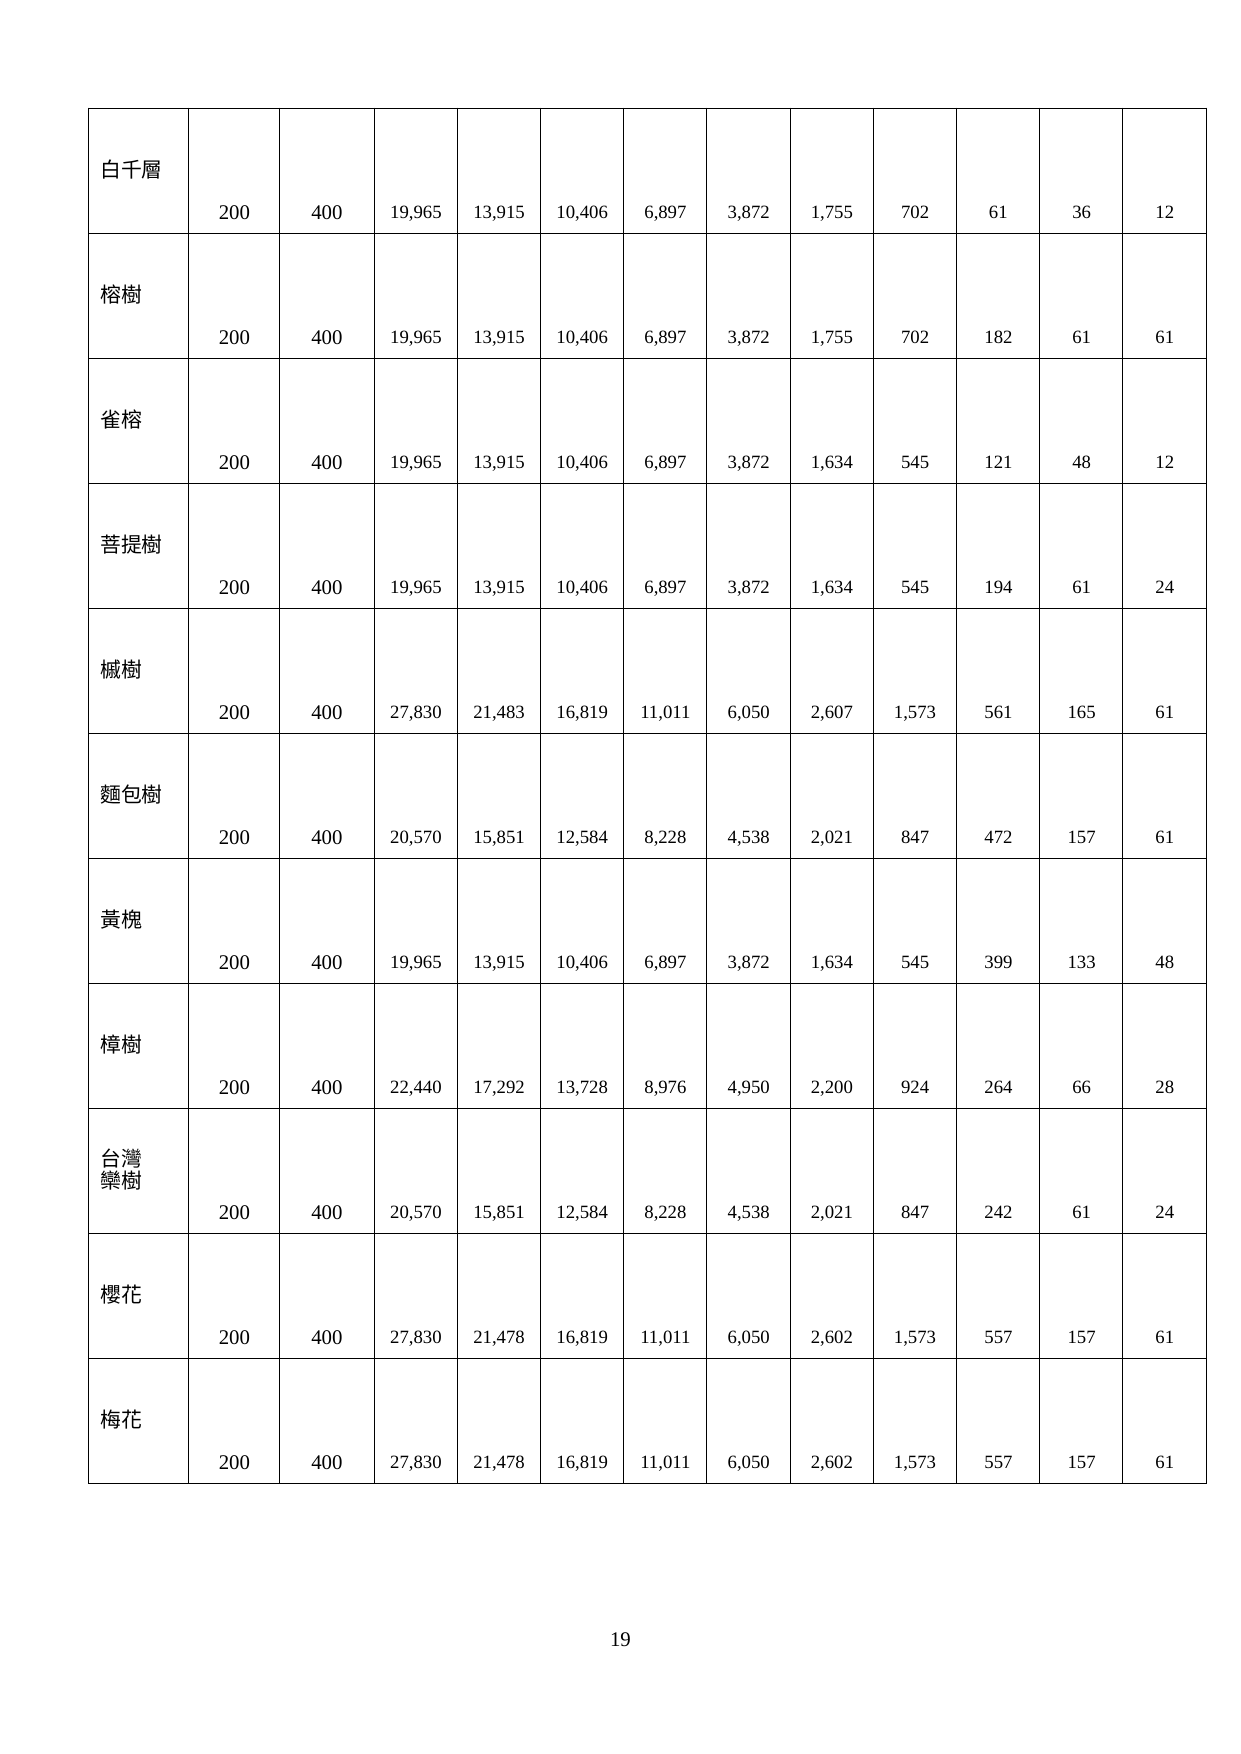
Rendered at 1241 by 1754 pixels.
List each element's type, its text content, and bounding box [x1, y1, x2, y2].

table_cell 702 [874, 234, 956, 358]
table_cell 6,897 [624, 234, 706, 358]
table_cell 48 [1123, 859, 1206, 983]
table_cell 15,851 [458, 1109, 540, 1233]
table_cell 157 [1040, 1359, 1122, 1483]
table_cell 200 [189, 1109, 279, 1233]
table_cell 27,830 [375, 1359, 457, 1483]
table_cell 20,570 [375, 734, 457, 858]
table_cell 1,573 [874, 1359, 956, 1483]
table_cell 12,584 [541, 1109, 623, 1233]
table_cell 61 [1040, 234, 1122, 358]
table_cell 麵包樹 [89, 734, 188, 858]
table_cell 4,538 [707, 1109, 790, 1233]
table_cell 4,538 [707, 734, 790, 858]
table_cell 2,602 [791, 1234, 873, 1358]
table_cell 19,965 [375, 359, 457, 483]
table_cell 400 [280, 109, 374, 233]
table_cell 櫻花 [89, 1234, 188, 1358]
table_cell 3,872 [707, 109, 790, 233]
table_cell 27,830 [375, 609, 457, 733]
table_cell 400 [280, 859, 374, 983]
table_cell 8,228 [624, 1109, 706, 1233]
table_cell 6,897 [624, 359, 706, 483]
table_cell 400 [280, 734, 374, 858]
table_cell 22,440 [375, 984, 457, 1108]
table_cell 924 [874, 984, 956, 1108]
table_cell 槭樹 [89, 609, 188, 733]
table_cell 2,021 [791, 734, 873, 858]
table_cell 4,950 [707, 984, 790, 1108]
table_cell 19,965 [375, 234, 457, 358]
table_cell 8,228 [624, 734, 706, 858]
table_cell 1,573 [874, 1234, 956, 1358]
table_cell 61 [1040, 484, 1122, 608]
table_cell 200 [189, 1359, 279, 1483]
table_cell 13,728 [541, 984, 623, 1108]
table_cell 194 [957, 484, 1039, 608]
table_cell 472 [957, 734, 1039, 858]
table_cell 13,915 [458, 484, 540, 608]
table_cell 400 [280, 1109, 374, 1233]
table_cell 36 [1040, 109, 1122, 233]
table_cell 1,755 [791, 109, 873, 233]
table_cell 200 [189, 609, 279, 733]
table_cell 66 [1040, 984, 1122, 1108]
table_cell 3,872 [707, 859, 790, 983]
table_cell 台灣 欒樹 [89, 1109, 188, 1233]
table_cell 24 [1123, 1109, 1206, 1233]
table_cell 28 [1123, 984, 1206, 1108]
table_cell 121 [957, 359, 1039, 483]
table_cell 545 [874, 484, 956, 608]
table_cell 19,965 [375, 484, 457, 608]
table_cell 10,406 [541, 234, 623, 358]
table_cell 10,406 [541, 109, 623, 233]
table_cell 61 [957, 109, 1039, 233]
table_cell 182 [957, 234, 1039, 358]
table_cell 3,872 [707, 234, 790, 358]
table_cell 19,965 [375, 109, 457, 233]
table_cell 157 [1040, 734, 1122, 858]
table_cell 16,819 [541, 1359, 623, 1483]
table_cell 16,819 [541, 609, 623, 733]
table_cell 12,584 [541, 734, 623, 858]
table_cell 15,851 [458, 734, 540, 858]
table_cell 10,406 [541, 859, 623, 983]
table_cell 27,830 [375, 1234, 457, 1358]
table_cell 6,050 [707, 609, 790, 733]
table_cell 1,634 [791, 859, 873, 983]
table_cell 545 [874, 859, 956, 983]
table_cell 200 [189, 734, 279, 858]
table_cell 6,050 [707, 1234, 790, 1358]
table_cell 264 [957, 984, 1039, 1108]
table_cell 17,292 [458, 984, 540, 1108]
table_cell 白千層 [89, 109, 188, 233]
table_cell 48 [1040, 359, 1122, 483]
table_cell 21,478 [458, 1359, 540, 1483]
table_cell 3,872 [707, 359, 790, 483]
table_cell 557 [957, 1234, 1039, 1358]
table_cell 2,200 [791, 984, 873, 1108]
table_cell 13,915 [458, 859, 540, 983]
table_cell 8,976 [624, 984, 706, 1108]
table_cell 13,915 [458, 234, 540, 358]
table_cell 400 [280, 1359, 374, 1483]
table_cell 400 [280, 359, 374, 483]
table_cell 61 [1123, 234, 1206, 358]
table_cell 21,483 [458, 609, 540, 733]
table_cell 400 [280, 484, 374, 608]
table_cell 3,872 [707, 484, 790, 608]
table_cell 11,011 [624, 609, 706, 733]
table_cell 400 [280, 234, 374, 358]
table_cell 6,897 [624, 109, 706, 233]
table_cell 1,573 [874, 609, 956, 733]
table_cell 165 [1040, 609, 1122, 733]
table_cell 200 [189, 484, 279, 608]
table_cell 200 [189, 1234, 279, 1358]
table_cell 133 [1040, 859, 1122, 983]
table_cell 61 [1040, 1109, 1122, 1233]
table_cell 399 [957, 859, 1039, 983]
table_cell 242 [957, 1109, 1039, 1233]
table_cell 11,011 [624, 1359, 706, 1483]
table_cell 61 [1123, 734, 1206, 858]
table_cell 1,634 [791, 484, 873, 608]
table_cell 400 [280, 1234, 374, 1358]
table_cell 200 [189, 984, 279, 1108]
table_cell 菩提樹 [89, 484, 188, 608]
table_cell 557 [957, 1359, 1039, 1483]
table_cell 61 [1123, 1234, 1206, 1358]
table_cell 61 [1123, 609, 1206, 733]
table_cell 12 [1123, 359, 1206, 483]
table_cell 702 [874, 109, 956, 233]
table_cell 400 [280, 984, 374, 1108]
table_cell 20,570 [375, 1109, 457, 1233]
table_cell 10,406 [541, 359, 623, 483]
table_cell 2,021 [791, 1109, 873, 1233]
table_cell 2,607 [791, 609, 873, 733]
table_cell 梅花 [89, 1359, 188, 1483]
table_cell 6,897 [624, 484, 706, 608]
table_cell 200 [189, 234, 279, 358]
table_cell 1,634 [791, 359, 873, 483]
table_cell 157 [1040, 1234, 1122, 1358]
table_cell 12 [1123, 109, 1206, 233]
table_cell 樟樹 [89, 984, 188, 1108]
table_cell 61 [1123, 1359, 1206, 1483]
table_cell 24 [1123, 484, 1206, 608]
table_cell 400 [280, 609, 374, 733]
table_cell 13,915 [458, 359, 540, 483]
table_cell 545 [874, 359, 956, 483]
table_cell 19,965 [375, 859, 457, 983]
table_cell 200 [189, 109, 279, 233]
table_cell 847 [874, 734, 956, 858]
table_cell 13,915 [458, 109, 540, 233]
table_cell 1,755 [791, 234, 873, 358]
table_cell 11,011 [624, 1234, 706, 1358]
table_cell 16,819 [541, 1234, 623, 1358]
table_cell 561 [957, 609, 1039, 733]
table_cell 6,050 [707, 1359, 790, 1483]
table_cell 200 [189, 859, 279, 983]
table_cell 雀榕 [89, 359, 188, 483]
table_cell 10,406 [541, 484, 623, 608]
table_cell 榕樹 [89, 234, 188, 358]
table_cell 2,602 [791, 1359, 873, 1483]
table_cell 黃槐 [89, 859, 188, 983]
table_cell 6,897 [624, 859, 706, 983]
table_cell 21,478 [458, 1234, 540, 1358]
table_cell 200 [189, 359, 279, 483]
table_cell 847 [874, 1109, 956, 1233]
